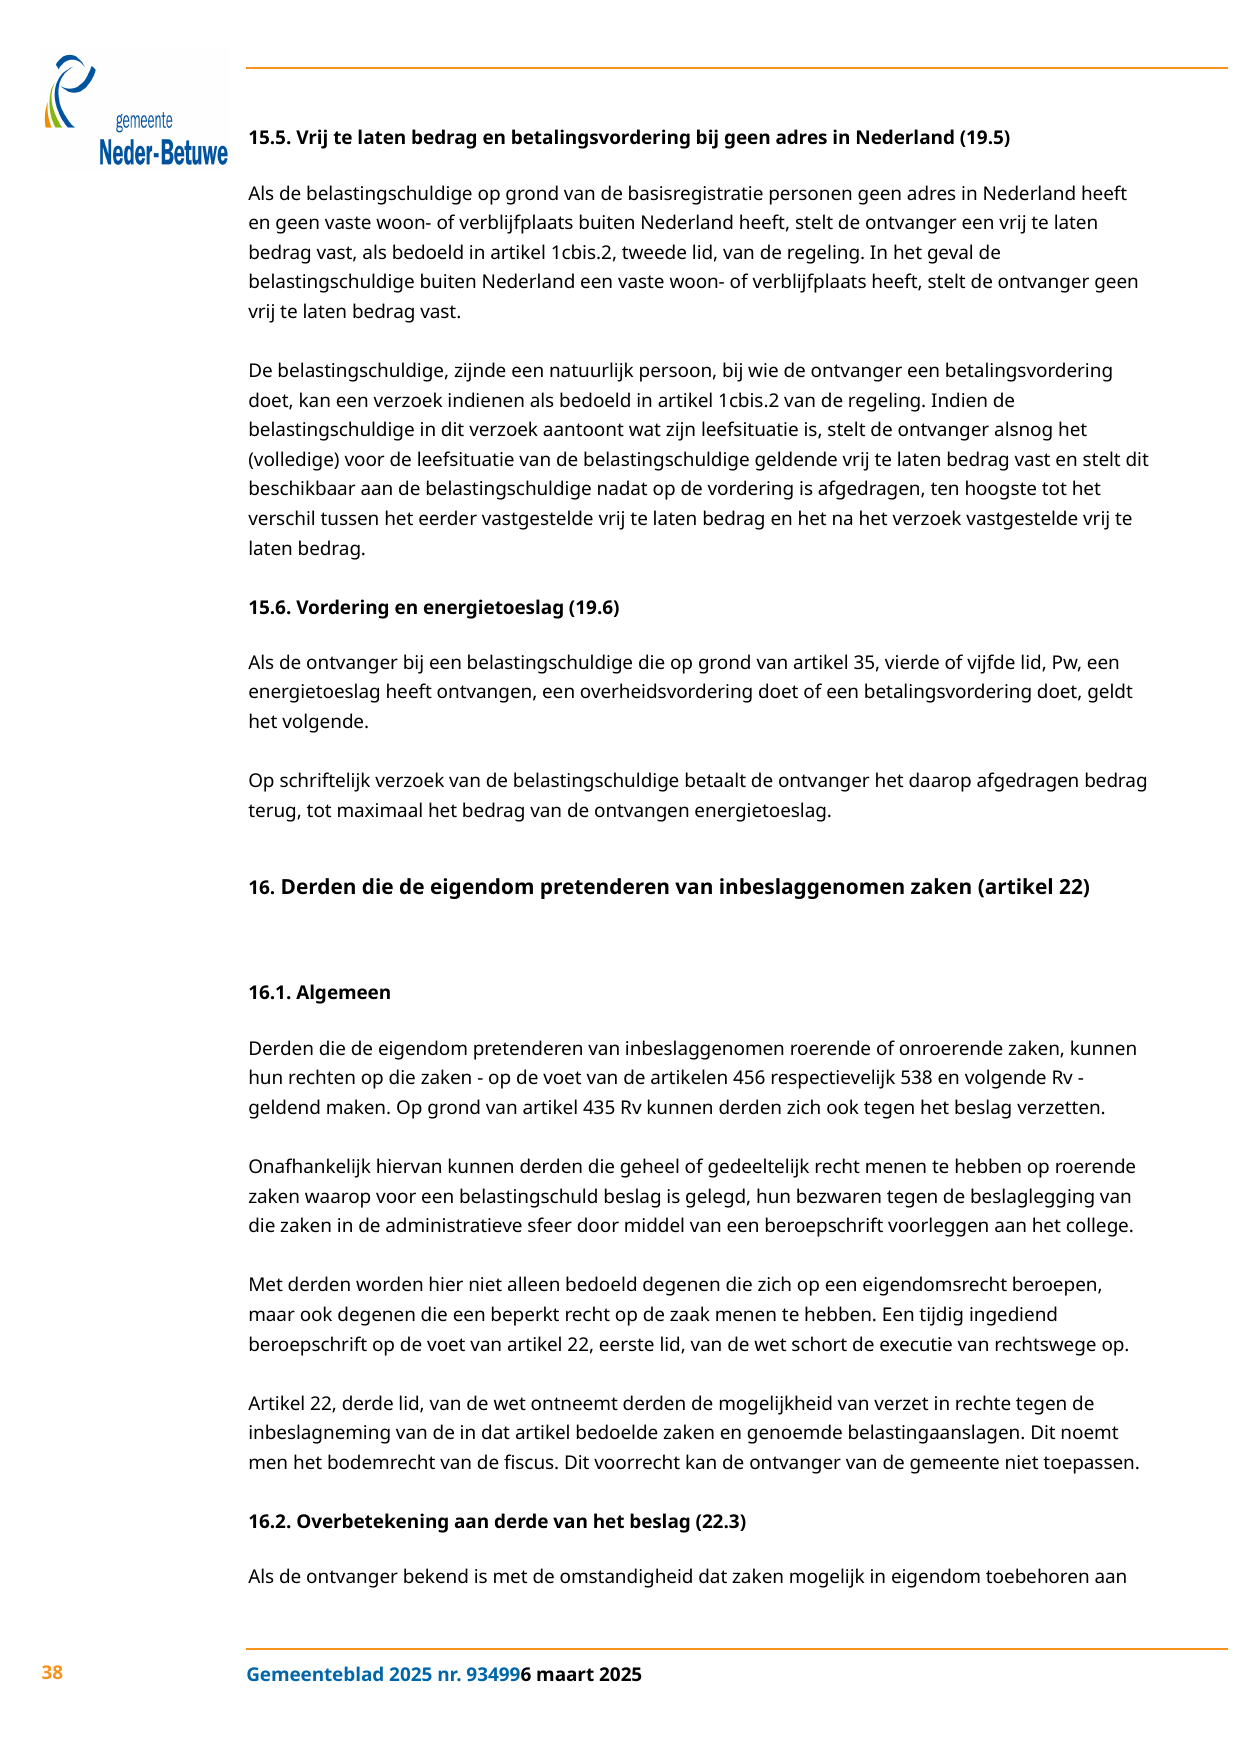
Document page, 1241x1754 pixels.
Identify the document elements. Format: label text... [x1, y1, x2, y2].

text De belastingschuldige, zijnde een natuurlijk persoon, bij wie de ontvanger een betalingsvordering doet, kan een verzoek indienen als bedoeld in artikel 1cbis.2 van de regeling. Indien de belastingschuldige in dit verzoek aantoont wat zijn leefsituatie is, stelt de ontvanger alsnog het (volledige) voor de leefsituatie van de belastingschuldige geldende vrij te laten bedrag vast en stelt dit beschikbaar aan de belastingschuldige nadat op de vordering is afgedragen, ten hoogste tot het verschil tussen het eerder vastgestelde vrij te laten bedrag en het na het verzoek vastgestelde vrij te laten bedrag. [248, 357, 1152, 560]
text Als de belastingschuldige op grond van de basisregistratie personen geen adres in Nederland heeft en geen vaste woon- of verblijfplaats buiten Nederland heeft, stelt de ontvanger een vrij te laten bedrag vast, als bedoeld in artikel 1cbis.2, tweede lid, van de regeling. In het geval de belastingschuldige buiten Nederland een vaste woon- of verblijfplaats heeft, stelt de ontvanger geen vrij te laten bedrag vast. [248, 180, 1152, 324]
text Als de ontvanger bekend is met de omstandigheid dat zaken mogelijk in eigendom toebehoren aan [248, 1563, 1152, 1589]
text 16.2. Overbetekening aan derde van het beslag (22.3) [248, 1508, 1152, 1534]
picture [41, 47, 231, 172]
text Artikel 22, derde lid, van de wet ontneemt derden de mogelijkheid van verzet in rechte tegen de inbeslagneming van de in dat artikel bedoelde zaken en genoemde belastingaanslagen. Dit noemt men het bodemrecht van de fiscus. Dit voorrecht kan de ontvanger van de gemeente niet toepassen. [248, 1390, 1152, 1475]
text 16. Derden die de eigendom pretenderen van inbeslaggenomen zaken (artikel 22) [248, 872, 1152, 901]
text 16.1. Algemeen [248, 979, 1152, 1005]
text Derden die de eigendom pretenderen van inbeslaggenomen roerende of onroerende zaken, kunnen hun rechten op die zaken - op de voet van de artikelen 456 respectievelijk 538 en volgende Rv - geldend maken. Op grond van artikel 435 Rv kunnen derden zich ook tegen het beslag verzetten. [248, 1035, 1152, 1120]
text Als de ontvanger bij een belastingschuldige die op grond van artikel 35, vierde of vijfde lid, Pw, een energietoeslag heeft ontvangen, een overheidsvordering doet of een betalingsvordering doet, geldt het volgende. [248, 649, 1152, 734]
text Met derden worden hier niet alleen bedoeld degenen die zich op een eigendomsrecht beroepen, maar ook degenen die een beperkt recht op de zaak menen te hebben. Een tijdig ingediend beroepschrift op de voet van artikel 22, eerste lid, van de wet schort de executie van rechtswege op. [248, 1272, 1152, 1356]
text 15.6. Vordering en energietoeslag (19.6) [248, 594, 1152, 619]
text Op schriftelijk verzoek van de belastingschuldige betaalt de ontvanger het daarop afgedragen bedrag terug, tot maximaal het bedrag van de ontvangen energietoeslag. [248, 767, 1152, 823]
text 15.5. Vrij te laten bedrag en betalingsvordering bij geen adres in Nederland (19.5) [248, 124, 1152, 150]
text Onafhankelijk hiervan kunnen derden die geheel of gedeeltelijk recht menen te hebben op roerende zaken waarop voor een belastingschuld beslag is gelegd, hun bezwaren tegen de beslaglegging van die zaken in de administratieve sfeer door middel van een beroepschrift voorleggen aan het college. [248, 1153, 1152, 1238]
